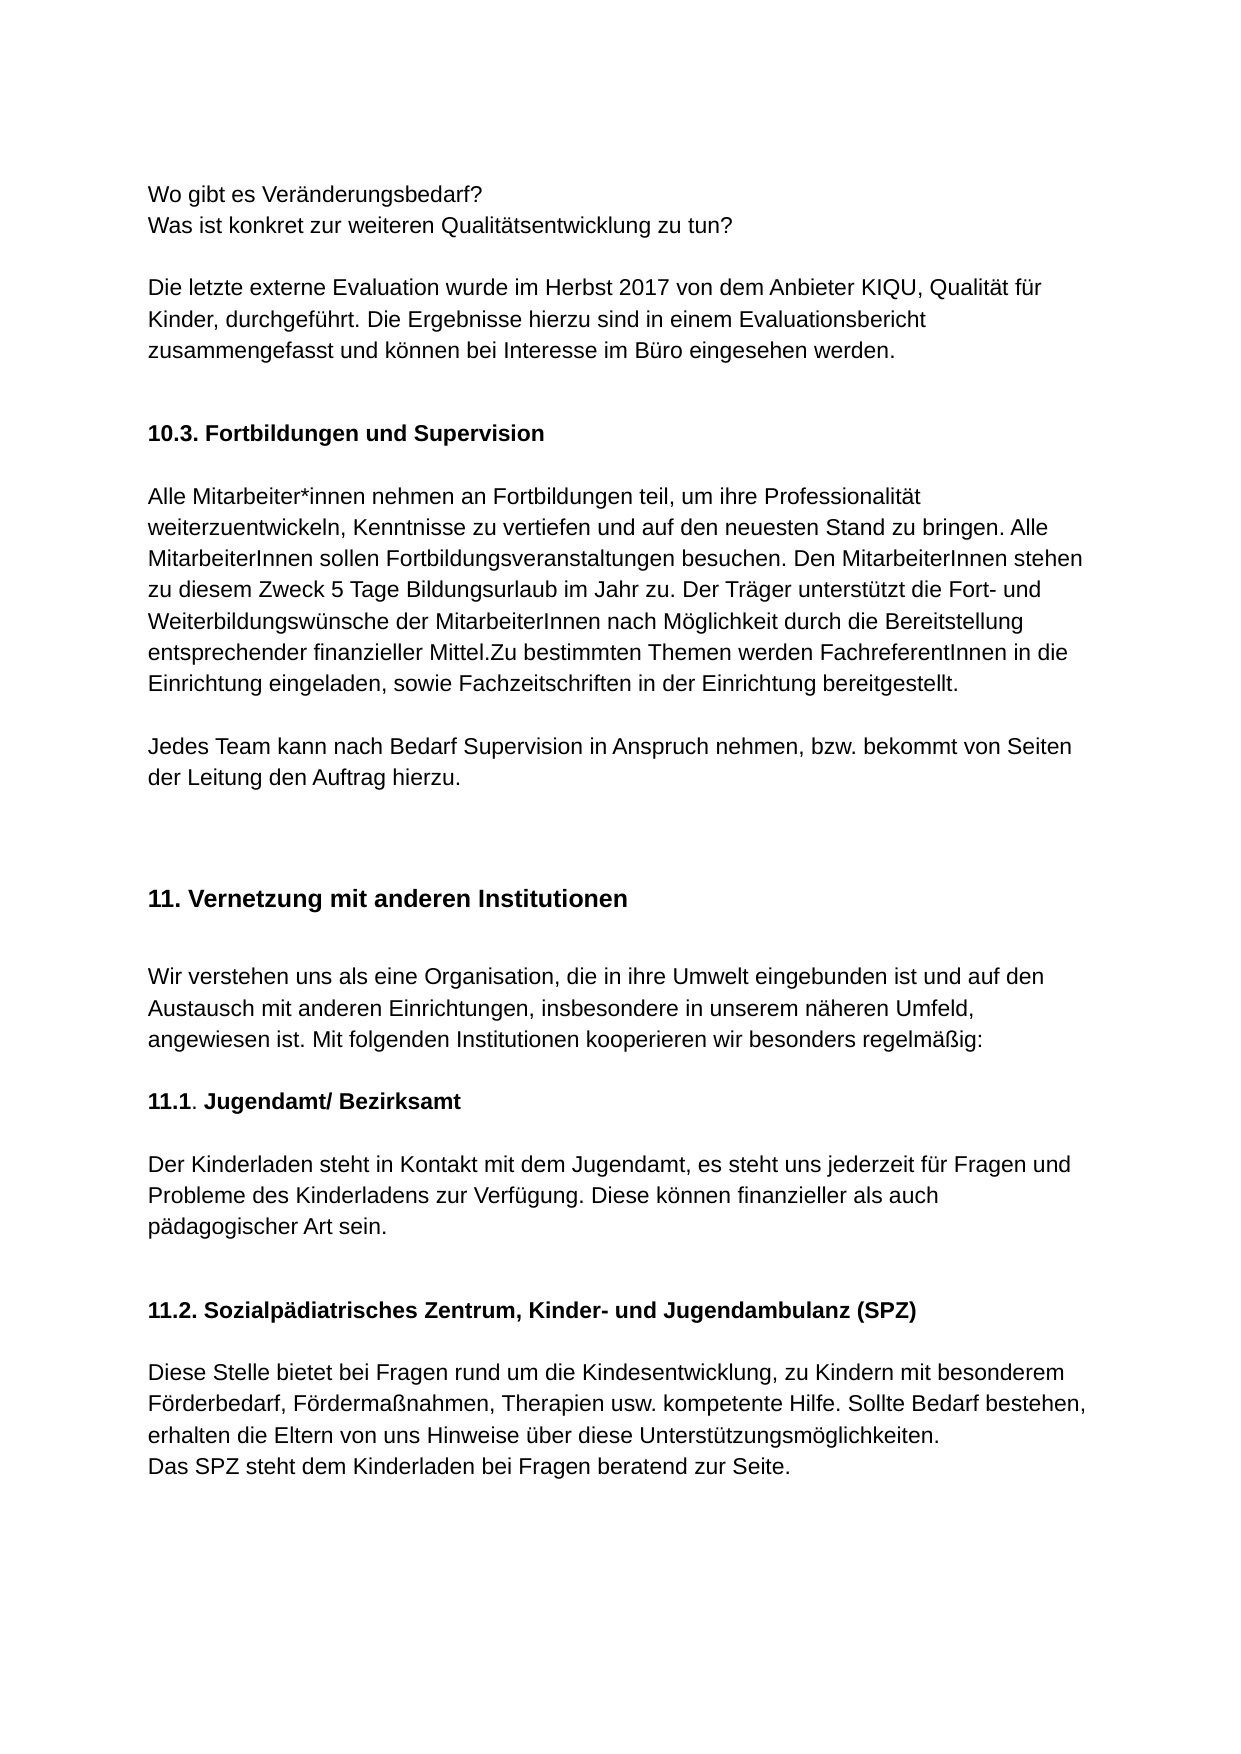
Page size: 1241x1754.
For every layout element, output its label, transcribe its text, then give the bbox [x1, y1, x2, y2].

text Wir verstehen uns als eine Organisation, die in ihre Umwelt eingebunden ist und auf den Austausch mit anderen Einrichtungen, insbesondere in unserem näheren Umfeld, angewiesen ist. Mit folgenden Institutionen kooperieren wir besonders regelmäßig: [148, 958, 1093, 1052]
text 11. Vernetzung mit anderen Institutionen [148, 884, 1093, 913]
text Alle Mitarbeiter*innen nehmen an Fortbildungen teil, um ihre Professionalität weiterzuentwickeln, Kenntnisse zu vertiefen und auf den neuesten Stand zu bringen. Alle MitarbeiterInnen sollen Fortbildungsveranstaltungen besuchen. Den MitarbeiterInnen stehen zu diesem Zweck 5 Tage Bildungsurlaub im Jahr zu. Der Träger unterstützt die Fort- und Weiterbildungswünsche der MitarbeiterInnen nach Möglichkeit durch die Bereitstellung entsprechender finanzieller Mittel.Zu bestimmten Themen werden FachreferentInnen in die Einrichtung eingeladen, sowie Fachzeitschriften in der Einrichtung bereitgestellt. [148, 478, 1093, 696]
text Was ist konkret zur weiteren Qualitätsentwicklung zu tun? [148, 207, 1093, 238]
text Diese Stelle bietet bei Fragen rund um die Kindesentwicklung, zu Kindern mit besonderem Förderbedarf, Fördermaßnahmen, Therapien usw. kompetente Hilfe. Sollte Bedarf bestehen, erhalten die Eltern von uns Hinweise über diese Unterstützungsmöglichkeiten. [148, 1354, 1093, 1448]
text Der Kinderladen steht in Kontakt mit dem Jugendamt, es steht uns jederzeit für Fragen und Probleme des Kinderladens zur Verfügung. Diese können finanzieller als auch pädagogischer Art sein. [148, 1146, 1093, 1239]
text Wo gibt es Veränderungsbedarf? [148, 176, 1093, 207]
text 10.3. Fortbildungen und Supervision [148, 394, 1093, 446]
text 11.2. Sozialpädiatrisches Zentrum, Kinder- und Jugendambulanz (SPZ) [148, 1271, 1093, 1323]
text Die letzte externe Evaluation wurde im Herbst 2017 von dem Anbieter KIQU, Qualität für Kinder, durchgeführt. Die Ergebnisse hierzu sind in einem Evaluationsbericht zusammengefasst und können bei Interesse im Büro eingesehen werden. [148, 269, 1093, 363]
text Jedes Team kann nach Bedarf Supervision in Anspruch nehmen, bzw. bekommt von Seiten der Leitung den Auftrag hierzu. [148, 728, 1093, 790]
text 11.1. Jugendamt/ Bezirksamt [148, 1083, 1093, 1114]
text Das SPZ steht dem Kinderladen bei Fragen beratend zur Seite. [148, 1448, 1093, 1479]
